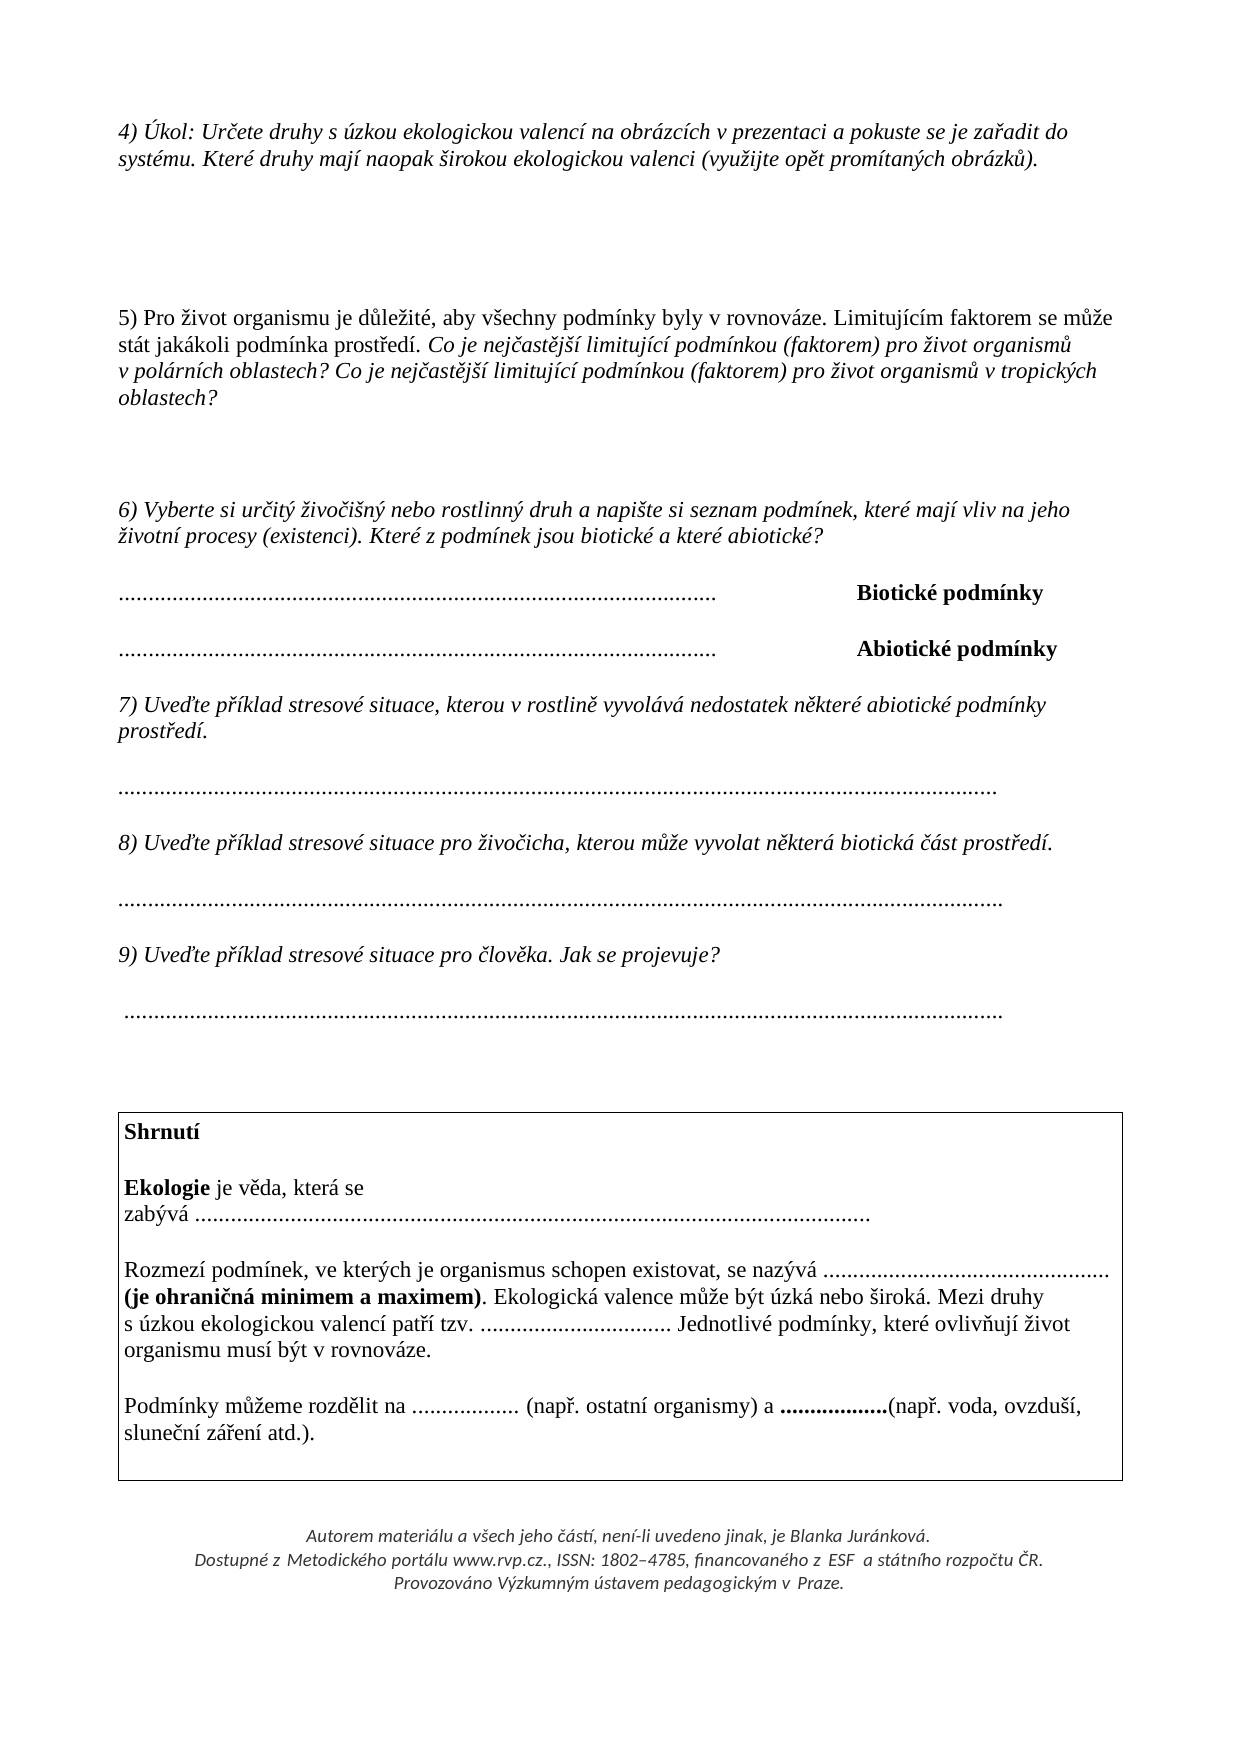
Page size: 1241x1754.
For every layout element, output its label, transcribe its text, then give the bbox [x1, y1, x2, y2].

text 5) Pro život organismu je důležité, aby všechny podmínky byly v rovnováze. Limitujícím faktorem se může stát jakákoli podmínka prostředí. Co je nejčastější limitující podmínkou (faktorem) pro život organismů v polárních oblastech? Co je nejčastější limitující podmínkou (faktorem) pro život organismů v tropických oblastech? [118, 304, 1122, 410]
list ................................................................................................................................................... [118, 773, 1122, 800]
text .................................................................................................... Abiotické podmínky [118, 634, 1122, 661]
text .................................................................................................... Biotické podmínky [118, 578, 1122, 605]
text ................................................................................................................................................... [118, 997, 1122, 1024]
list 7) Uveďte příklad stresové situace, kterou v rostlině vyvolává nedostatek některé abiotické podmínky prostředí. [118, 691, 1122, 744]
text 4) Úkol: Určete druhy s úzkou ekologickou valencí na obrázcích v prezentaci a pokuste se je zařadit do systému. Které druhy mají naopak širokou ekologickou valenci (využijte opět promítaných obrázků). [118, 118, 1122, 171]
text 6) Vyberte si určitý živočišný nebo rostlinný druh a napište si seznam podmínek, které mají vliv na jeho životní procesy (existenci). Které z podmínek jsou biotické a které abiotické? [118, 496, 1122, 549]
text 9) Uveďte příklad stresové situace pro člověka. Jak se projevuje? [118, 941, 1122, 968]
table_header Shrnutí Ekologie je věda, která se zabývá ................................................................................................................. Rozmezí podmínek, ve kterých je organismus schopen existovat, se nazývá ................................................(je ohraničná minimem a maximem). Ekologická valence může být úzká nebo široká. Mezi druhy s úzkou ekologickou valencí patří tzv. ................................ Jednotlivé podmínky, které ovlivňují život organismu musí být v rovnováze. Podmínky můžeme rozdělit na .................. (např. ostatní organismy) a ..................(např. voda, ovzduší, sluneční záření atd.). [119, 1113, 1122, 1480]
text 8) Uveďte příklad stresové situace pro živočicha, kterou může vyvolat některá biotická část prostředí. [118, 829, 1122, 856]
text .................................................................................................................................................... [118, 885, 1122, 912]
